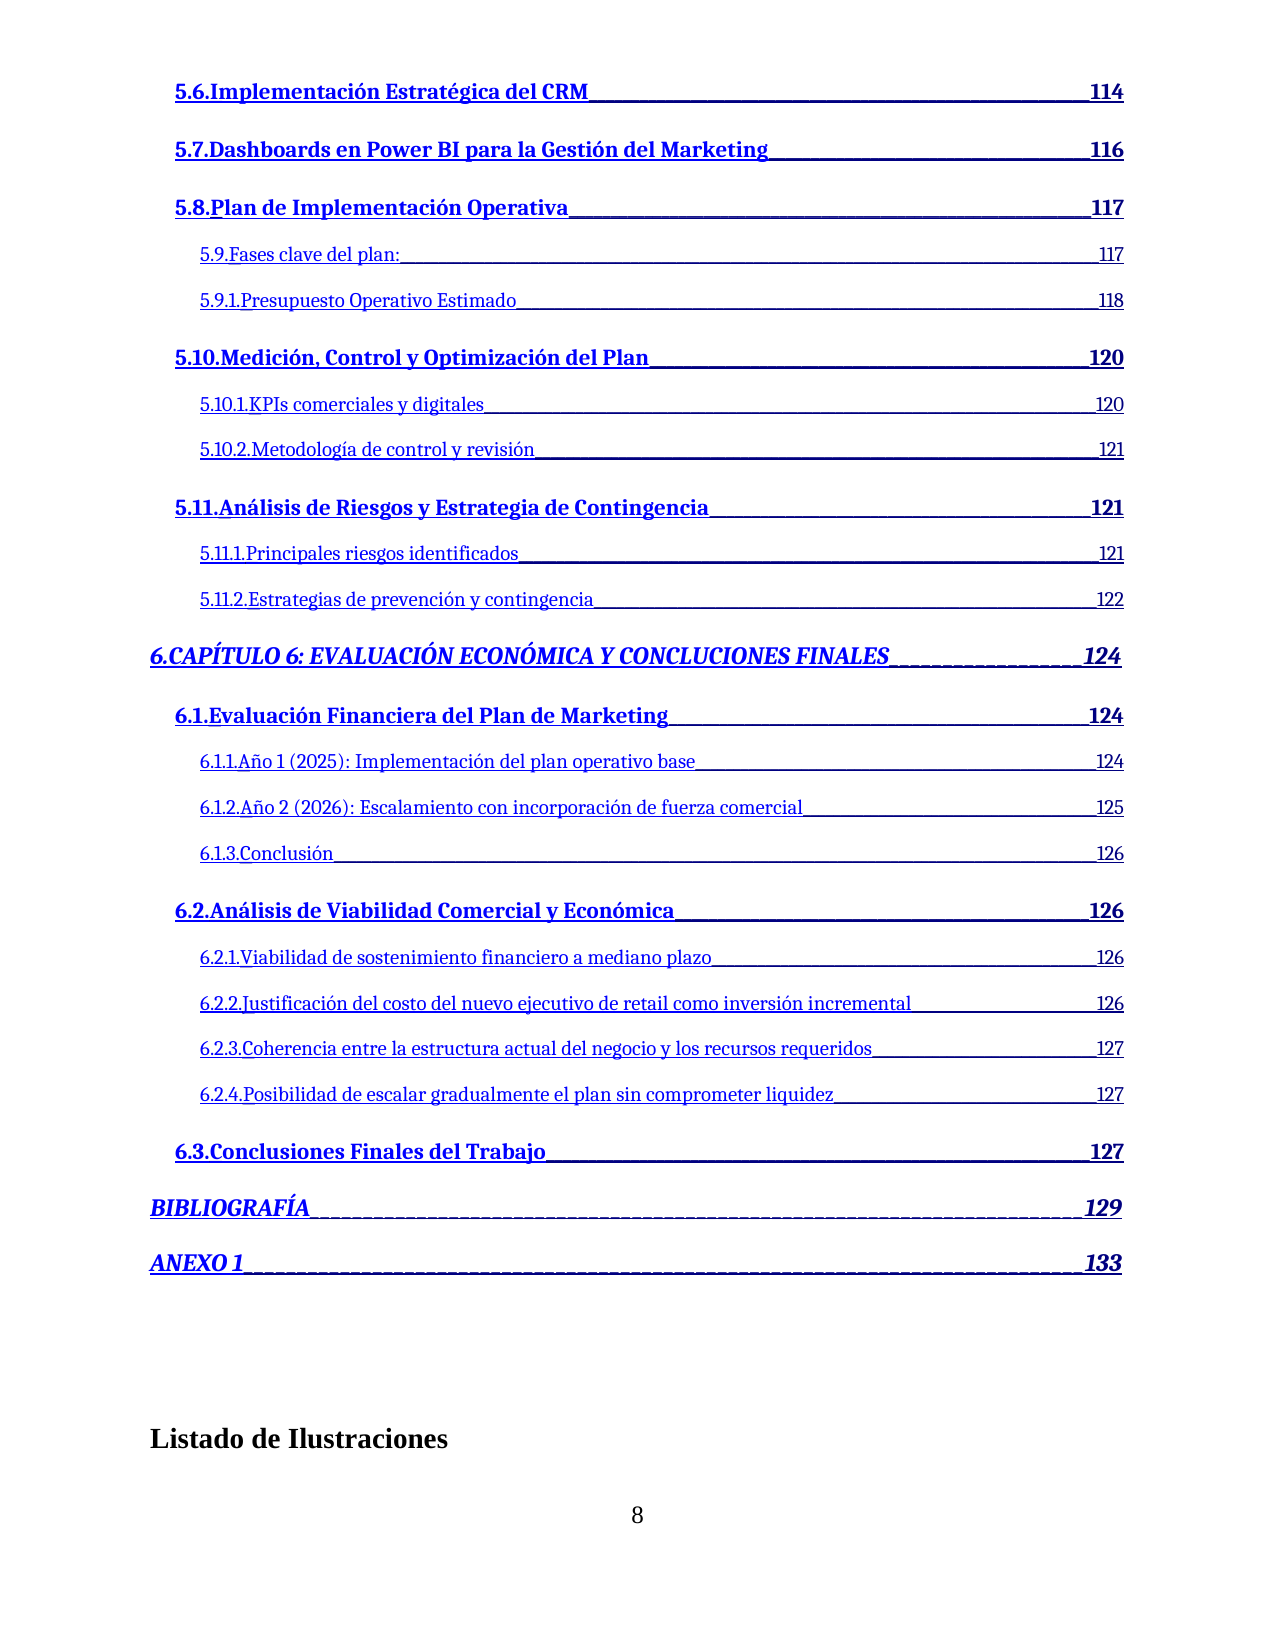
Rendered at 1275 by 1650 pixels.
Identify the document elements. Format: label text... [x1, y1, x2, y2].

text ANEXO 1 133 [150, 1249, 1125, 1278]
text BIBLIOGRAFÍA 129 [150, 1193, 1125, 1222]
text 5.11.1. Principales riesgos identificados 121 [200, 537, 1125, 567]
text 6.1.1. Año 1 (2025): Implementación del plan operativo base 124 [200, 744, 1125, 775]
text 6.2.1. Viabilidad de sostenimiento financiero a mediano plazo 126 [200, 940, 1125, 970]
text 5.9. Fases clave del plan: 117 [200, 237, 1125, 268]
text 5.11.2. Estrategias de prevención y contingencia 122 [200, 582, 1125, 613]
text 5.10.1. KPIs comerciales y digitales 120 [200, 387, 1125, 417]
text 6. CAPÍTULO 6: EVALUACIÓN ECONÓMICA Y CONCLUCIONES FINALES 124 [150, 641, 1125, 671]
text 5.9.1. Presupuesto Operativo Estimado 118 [200, 283, 1125, 313]
text 5.11. Análisis de Riesgos y Estrategia de Contingencia 121 [175, 491, 1125, 521]
text 5.7. Dashboards en Power BI para la Gestión del Marketing 116 [175, 133, 1125, 164]
text 5.8. Plan de Implementación Operativa 117 [175, 191, 1125, 222]
text 6.3. Conclusiones Finales del Trabajo 127 [175, 1135, 1125, 1166]
text 6.1.2. Año 2 (2026): Escalamiento con incorporación de fuerza comercial 125 [200, 790, 1125, 821]
text 6.1. Evaluación Financiera del Plan de Marketing 124 [175, 699, 1125, 729]
text 6.1.3. Conclusión 126 [200, 836, 1125, 866]
text 6.2. Análisis de Viabilidad Comercial y Económica 126 [175, 894, 1125, 925]
text 5.10.2. Metodología de control y revisión 121 [200, 433, 1125, 463]
text 6.2.2. Justificación del costo del nuevo ejecutivo de retail como inversión incremental 126 [200, 986, 1125, 1016]
text Listado de Ilustraciones [150, 1422, 1125, 1455]
text 6.2.3. Coherencia entre la estructura actual del negocio y los recursos requeridos 127 [200, 1031, 1125, 1062]
text 5.6. Implementación Estratégica del CRM 114 [175, 75, 1125, 106]
text 6.2.4. Posibilidad de escalar gradualmente el plan sin comprometer liquidez 127 [200, 1077, 1125, 1108]
text 5.10. Medición, Control y Optimización del Plan 120 [175, 341, 1125, 372]
